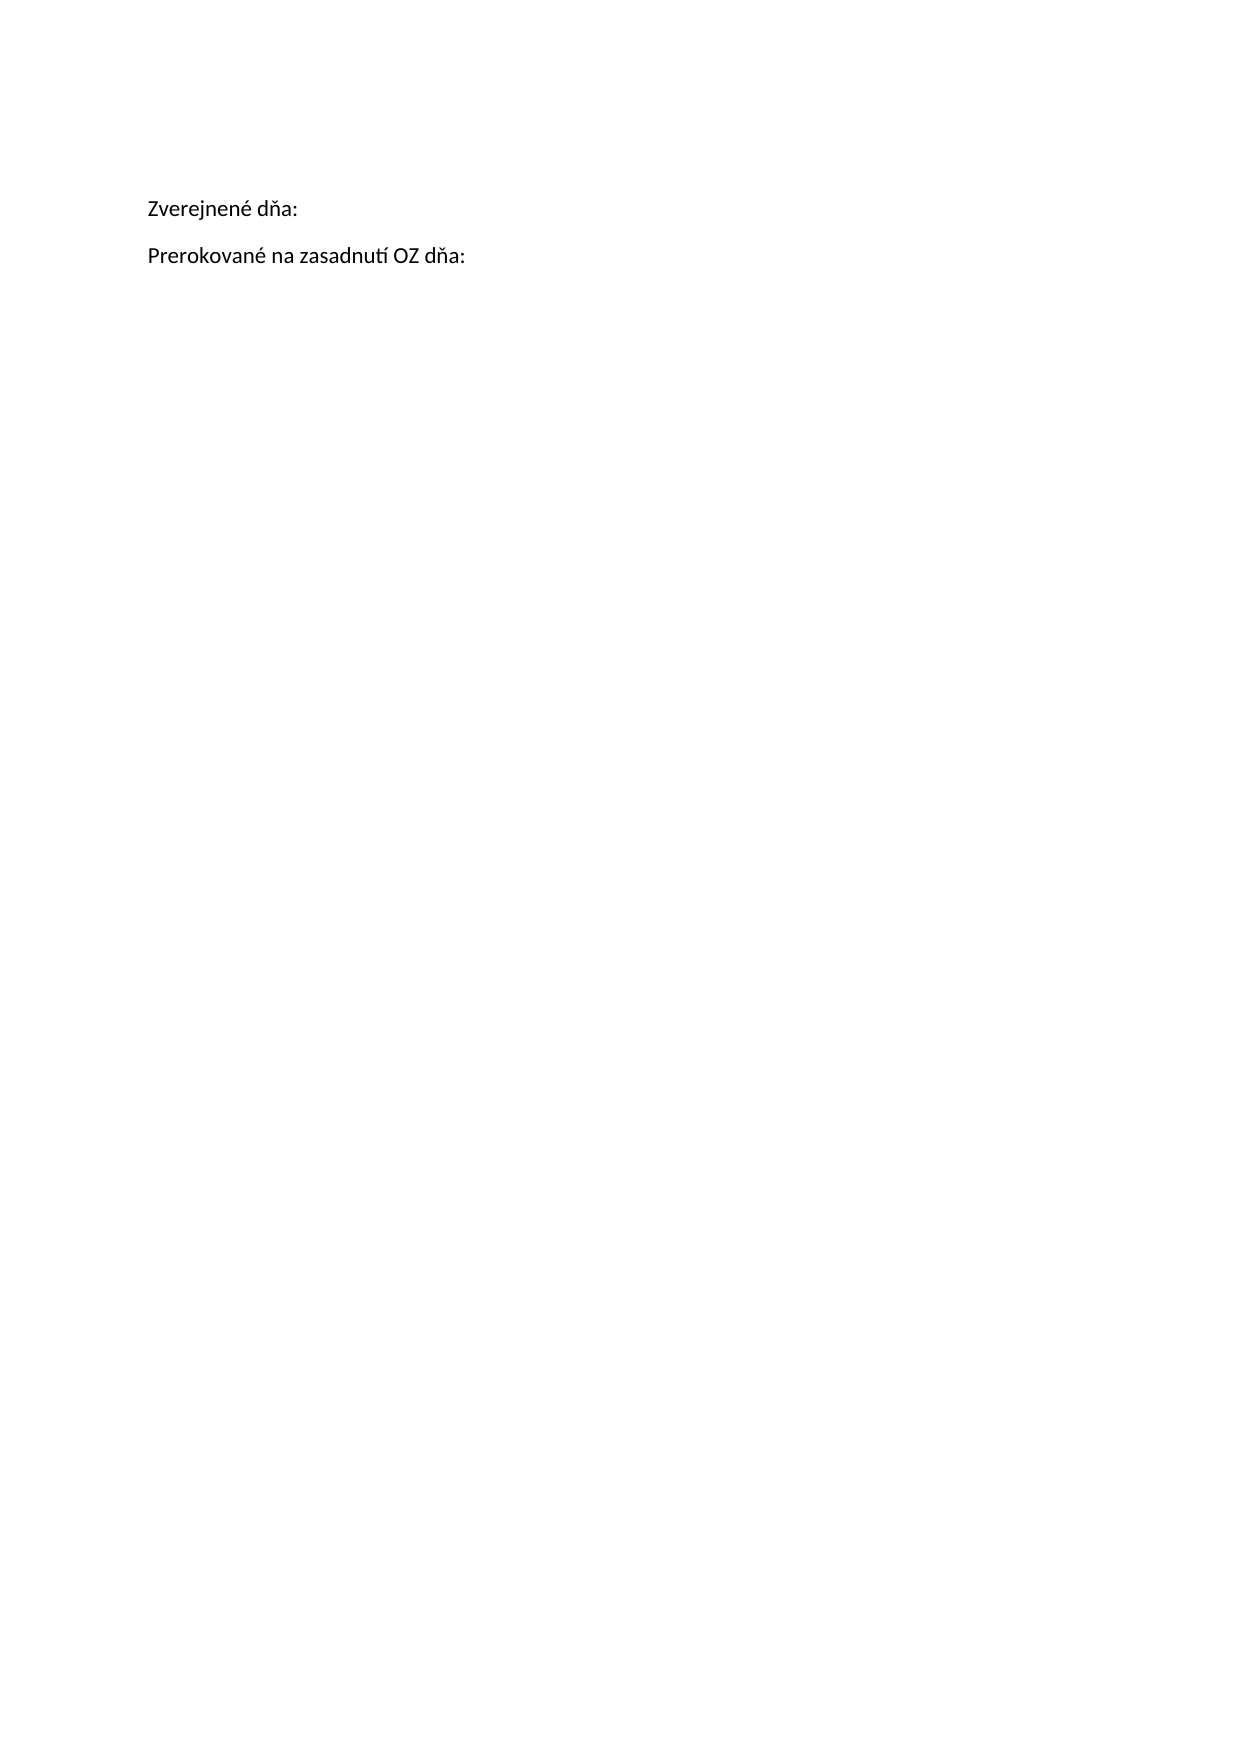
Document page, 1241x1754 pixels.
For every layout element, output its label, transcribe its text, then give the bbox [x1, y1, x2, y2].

text Prerokované na zasadnutí OZ dňa: [148, 241, 1093, 269]
text Zverejnené dňa: [148, 194, 1093, 222]
